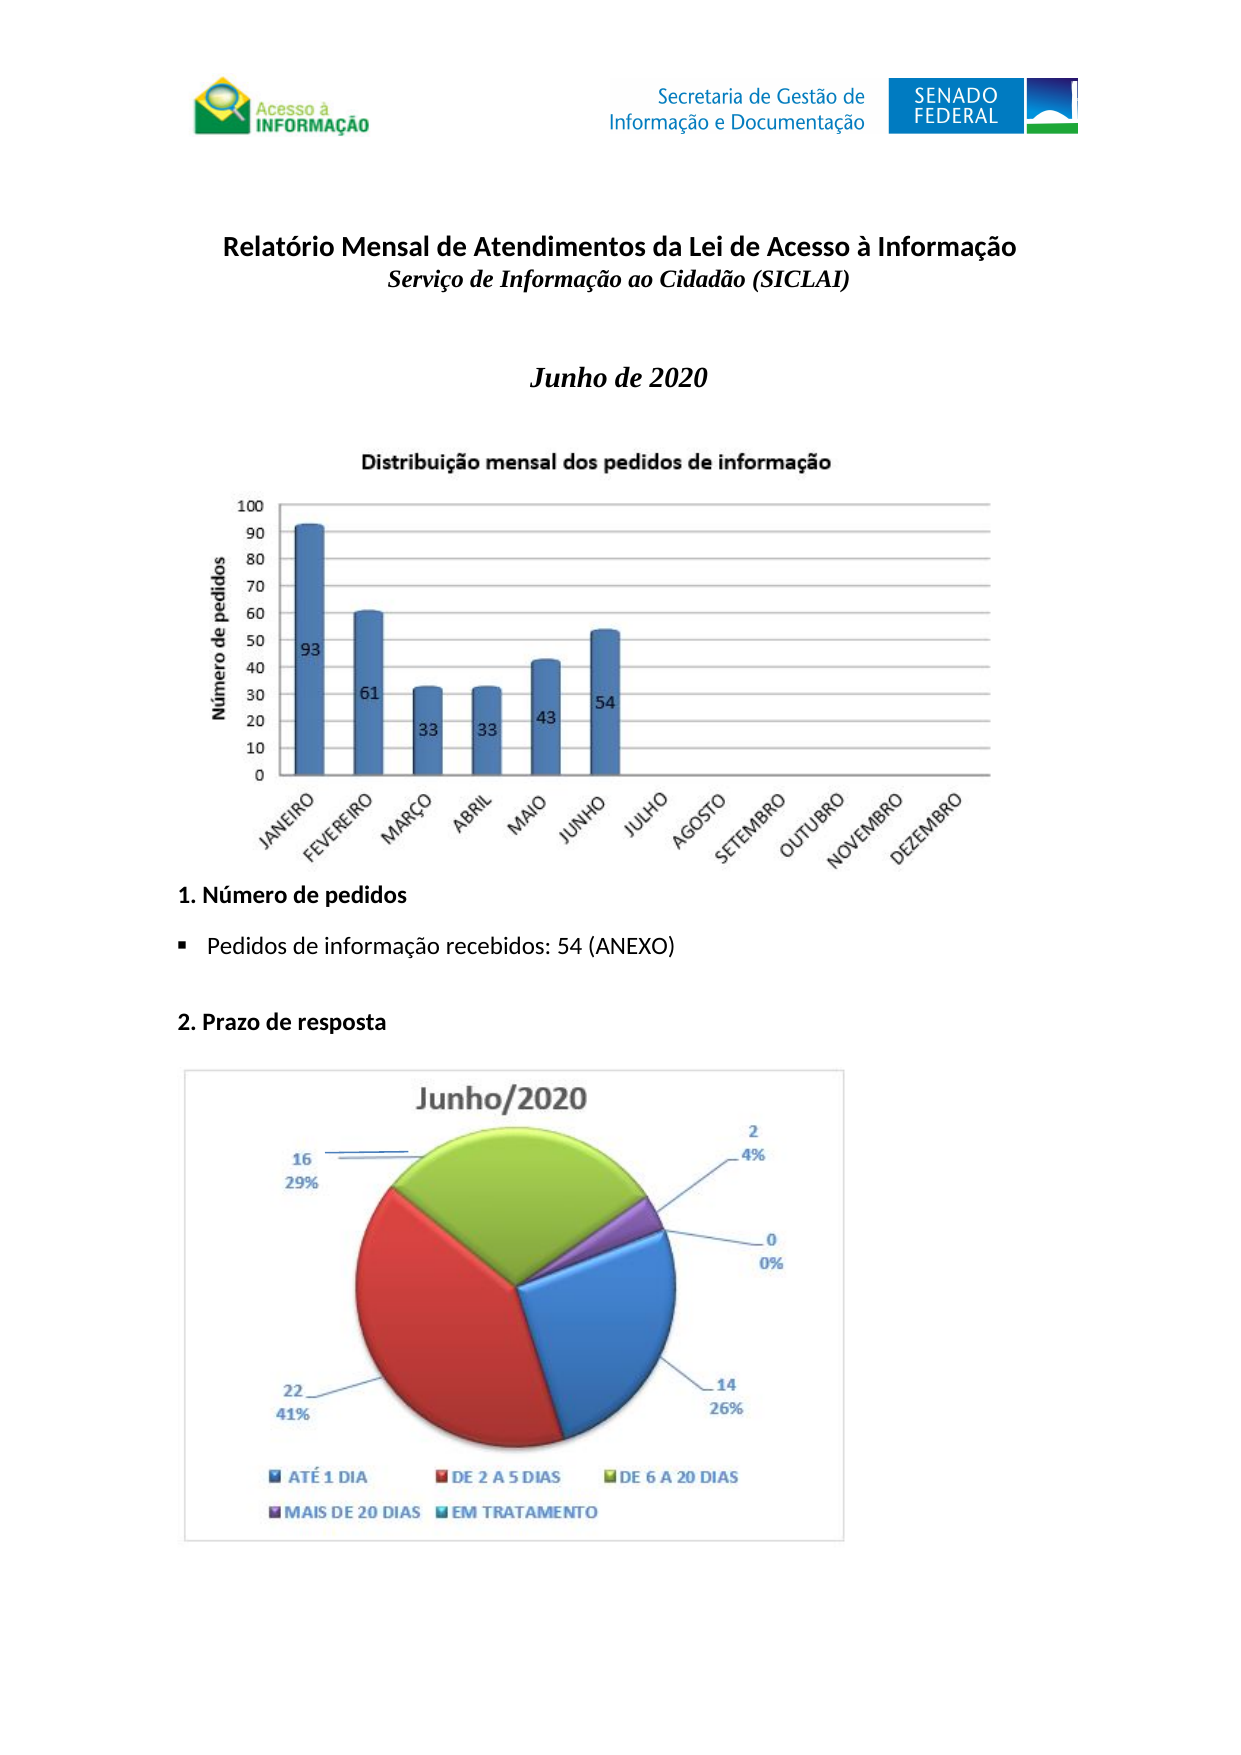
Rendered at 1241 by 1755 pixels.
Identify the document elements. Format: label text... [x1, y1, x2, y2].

text Relatório Mensal de Atendimentos da Lei de Acesso à Informação Serviço de Informação ao Cidadão (SICLAI) [177, 228, 1063, 293]
list Pedidos de informação recebidos: 54 (ANEXO) [176, 930, 1063, 961]
text Junho de 2020 [177, 360, 1063, 393]
text 1. Número de pedidos [177, 880, 1063, 910]
text 2. Prazo de resposta [177, 1006, 1063, 1037]
